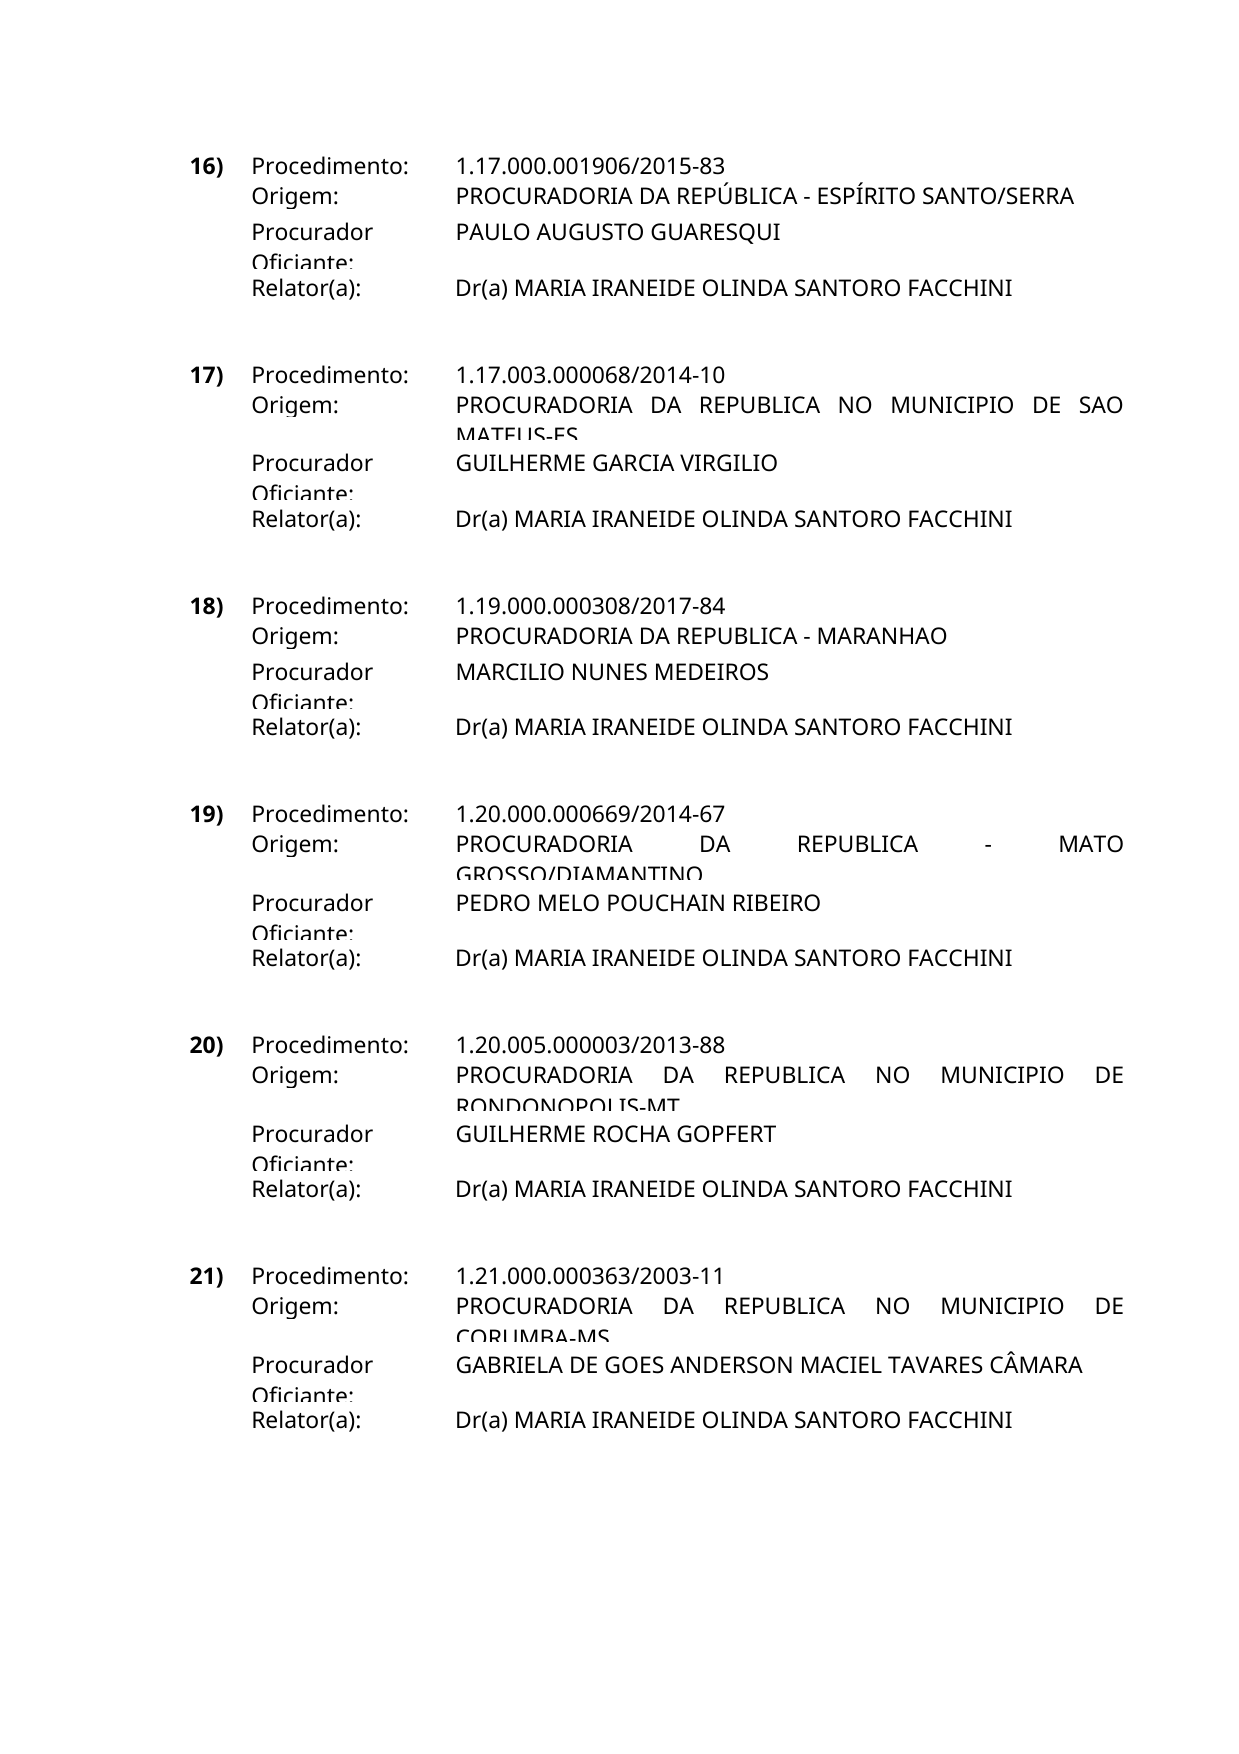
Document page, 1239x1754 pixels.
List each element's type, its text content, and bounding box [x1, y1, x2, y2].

table_cell [189, 1059, 251, 1088]
table_cell [1125, 741, 1239, 798]
table_cell [0, 1319, 189, 1341]
table_cell [189, 440, 251, 447]
table_cell [1125, 942, 1239, 972]
table_cell [0, 1029, 189, 1058]
table_cell [0, 1349, 189, 1400]
table_cell [1125, 887, 1239, 938]
table_cell [455, 1203, 1124, 1260]
table_cell [189, 828, 251, 857]
table_header Dr(a) MARIA IRANEIDE OLINDA SANTORO FACCHINI [455, 942, 1122, 971]
table_cell 1.20.000.000669/2014-67 [455, 798, 1124, 827]
table_header Relator(a): [251, 503, 455, 531]
table_cell [455, 440, 1124, 447]
table_cell [0, 972, 189, 1029]
table_cell [0, 1088, 189, 1110]
table_cell [1125, 857, 1239, 879]
table_header Relator(a): [251, 1173, 455, 1202]
table_cell [189, 417, 251, 439]
table_cell [1125, 1029, 1239, 1058]
table_cell [189, 272, 251, 302]
table_cell [0, 828, 189, 857]
table_cell PROCURADORIA DA REPÚBLICA - ESPÍRITO SANTO/SERRA [455, 180, 1124, 208]
table_cell [0, 857, 189, 879]
table_cell [1125, 828, 1239, 857]
table_cell [251, 741, 455, 798]
table_cell [1125, 648, 1239, 656]
table_cell [455, 302, 1124, 358]
table_cell 19) [189, 798, 251, 827]
table_cell [251, 857, 455, 879]
table_cell [189, 389, 251, 417]
table_cell [1125, 1260, 1239, 1289]
table_cell [1125, 533, 1239, 589]
table_cell [189, 1203, 251, 1260]
table_header [0, 0, 189, 150]
table_cell [189, 648, 251, 656]
table_cell [0, 1059, 189, 1088]
table_cell [189, 1349, 251, 1400]
table_cell Procurador Oficiante: [251, 1349, 455, 1401]
table_cell [0, 272, 189, 302]
table_cell GUILHERME ROCHA GOPFERT [455, 1118, 1124, 1169]
table_cell 1.20.005.000003/2013-88 [455, 1029, 1124, 1058]
table_cell [189, 1173, 251, 1203]
table_cell 20) [189, 1029, 251, 1058]
table_cell Origem: [251, 389, 455, 417]
table_cell [1125, 447, 1239, 498]
table_cell [1125, 216, 1239, 267]
table_cell [189, 887, 251, 938]
table_cell [1125, 417, 1239, 439]
table_cell [0, 1173, 189, 1203]
table_cell Procedimento: [251, 798, 455, 827]
table_cell Origem: [251, 828, 455, 857]
table_cell [251, 302, 455, 358]
table_cell [1125, 1118, 1239, 1169]
table_header Relator(a): [251, 272, 455, 300]
table_cell [1125, 1341, 1239, 1349]
table_cell PEDRO MELO POUCHAIN RIBEIRO [455, 887, 1124, 938]
table_cell Procedimento: [251, 359, 455, 387]
table_header [251, 0, 455, 150]
table_cell [1125, 503, 1239, 533]
table_cell [1125, 440, 1239, 447]
table_cell [189, 1341, 251, 1349]
table_cell [189, 972, 251, 1029]
table_cell [1125, 1290, 1239, 1319]
table_cell [251, 1319, 455, 1341]
table_cell [0, 216, 189, 267]
table_cell [455, 1341, 1124, 1349]
table_cell [189, 1088, 251, 1110]
table_cell 21) [189, 1260, 251, 1289]
table_cell [189, 620, 251, 648]
table_cell [0, 1260, 189, 1289]
table_cell [251, 1110, 455, 1118]
table_cell PROCURADORIA DA REPUBLICA - MARANHAO [455, 620, 1124, 648]
table_cell [251, 1203, 455, 1260]
table_cell Procedimento: [251, 150, 455, 178]
table_cell [0, 887, 189, 938]
table_cell Origem: [251, 1290, 455, 1319]
table_cell Origem: [251, 180, 455, 208]
table_cell [189, 209, 251, 216]
table_cell 1.17.003.000068/2014-10 [455, 359, 1124, 387]
table_cell [0, 533, 189, 589]
table_cell [1125, 302, 1239, 358]
table_header Relator(a): [251, 942, 455, 971]
table_cell PROCURADORIA DA REPUBLICA NO MUNICIPIO DE CORUMBA-MS [455, 1290, 1124, 1341]
table_cell [0, 302, 189, 358]
table_cell [1125, 359, 1239, 387]
table_cell [0, 359, 189, 387]
table_cell [455, 879, 1124, 887]
table_cell [1125, 711, 1239, 741]
table_cell 1.17.000.001906/2015-83 [455, 150, 1124, 178]
table_cell [1125, 1349, 1239, 1400]
table_cell [1125, 180, 1239, 208]
table_cell [0, 180, 189, 208]
table_cell [455, 533, 1124, 589]
table_cell [1125, 620, 1239, 648]
table_cell [0, 1110, 189, 1118]
table_cell [0, 150, 189, 178]
table_header Relator(a): [251, 711, 455, 740]
table_cell [455, 209, 1124, 216]
table_cell [0, 656, 189, 707]
table_cell [251, 533, 455, 589]
table_cell [0, 209, 189, 216]
table_cell [0, 1404, 189, 1434]
table_cell 18) [189, 590, 251, 618]
table_cell [0, 1203, 189, 1260]
table_cell [1125, 1203, 1239, 1260]
table_header Dr(a) MARIA IRANEIDE OLINDA SANTORO FACCHINI [455, 503, 1122, 531]
table_cell [251, 648, 455, 656]
table_cell [189, 1118, 251, 1169]
table_header Dr(a) MARIA IRANEIDE OLINDA SANTORO FACCHINI [455, 711, 1122, 740]
table_cell [0, 942, 189, 972]
table_cell [189, 216, 251, 267]
table_cell [0, 447, 189, 498]
table_header [1125, 0, 1239, 150]
table_cell PAULO AUGUSTO GUARESQUI [455, 216, 1124, 267]
table_cell 16) [189, 150, 251, 178]
table_cell [251, 440, 455, 447]
table_cell [1125, 389, 1239, 417]
table_cell [455, 741, 1124, 798]
table_cell [1125, 209, 1239, 216]
table_cell GABRIELA DE GOES ANDERSON MACIEL TAVARES CÂMARA [455, 1349, 1124, 1400]
table_header Dr(a) MARIA IRANEIDE OLINDA SANTORO FACCHINI [455, 1173, 1122, 1202]
table_cell Origem: [251, 1059, 455, 1088]
table_cell [189, 711, 251, 741]
table_cell Procurador Oficiante: [251, 656, 455, 708]
table_cell [189, 302, 251, 358]
table_cell [1125, 1110, 1239, 1118]
table_cell [189, 1110, 251, 1118]
table_header [189, 0, 251, 150]
table_cell [1125, 1404, 1239, 1434]
table_cell [1125, 150, 1239, 178]
table_cell Procurador Oficiante: [251, 1118, 455, 1170]
table_cell [0, 1118, 189, 1169]
table_cell [0, 440, 189, 447]
table_cell [455, 648, 1124, 656]
table_cell [189, 942, 251, 972]
table_header Relator(a): [251, 1404, 455, 1433]
table_cell PROCURADORIA DA REPUBLICA NO MUNICIPIO DE RONDONOPOLIS-MT [455, 1059, 1124, 1110]
table_cell [0, 741, 189, 798]
table_cell [0, 648, 189, 656]
table_cell [1125, 879, 1239, 887]
table_cell [455, 972, 1124, 1029]
table_cell PROCURADORIA DA REPUBLICA - MATO GROSSO/DIAMANTINO [455, 828, 1124, 879]
table_cell [189, 656, 251, 707]
table_cell [455, 1110, 1124, 1118]
table_cell [0, 1341, 189, 1349]
table_cell [189, 533, 251, 589]
table_cell [1125, 590, 1239, 618]
table_cell [189, 879, 251, 887]
table_cell Procedimento: [251, 1260, 455, 1289]
table_cell [251, 1088, 455, 1110]
table_header Dr(a) MARIA IRANEIDE OLINDA SANTORO FACCHINI [455, 272, 1122, 300]
table_header [455, 0, 1124, 150]
table_cell [1125, 1173, 1239, 1203]
table_cell [0, 503, 189, 533]
table_cell [1125, 798, 1239, 827]
table_cell [251, 209, 455, 216]
table_cell [251, 417, 455, 439]
table_cell [0, 417, 189, 439]
table_cell [1125, 1088, 1239, 1110]
table_cell [251, 972, 455, 1029]
table_cell [1125, 1319, 1239, 1341]
table_cell [1125, 656, 1239, 707]
table_cell [189, 1290, 251, 1319]
table_cell PROCURADORIA DA REPUBLICA NO MUNICIPIO DE SAO MATEUS-ES [455, 389, 1124, 439]
table_cell [189, 447, 251, 498]
table_cell MARCILIO NUNES MEDEIROS [455, 656, 1124, 707]
table_cell [0, 879, 189, 887]
table_cell [0, 1290, 189, 1319]
table_cell [1125, 1059, 1239, 1088]
table_cell Procurador Oficiante: [251, 887, 455, 939]
table_cell Procurador Oficiante: [251, 216, 455, 268]
table_cell [189, 1319, 251, 1341]
table_cell [189, 1404, 251, 1434]
table_cell [0, 590, 189, 618]
table_cell 1.19.000.000308/2017-84 [455, 590, 1124, 618]
table_cell [1125, 272, 1239, 302]
table_cell [251, 879, 455, 887]
table_cell [189, 503, 251, 533]
table_cell 1.21.000.000363/2003-11 [455, 1260, 1124, 1289]
table_cell Procurador Oficiante: [251, 447, 455, 499]
table_cell [0, 389, 189, 417]
table_header Dr(a) MARIA IRANEIDE OLINDA SANTORO FACCHINI [455, 1404, 1122, 1433]
table_cell Procedimento: [251, 1029, 455, 1058]
table_cell 17) [189, 359, 251, 387]
table_cell Procedimento: [251, 590, 455, 618]
table_cell Origem: [251, 620, 455, 648]
table_cell [189, 741, 251, 798]
table_cell [189, 180, 251, 208]
table_cell [0, 798, 189, 827]
table_cell [251, 1341, 455, 1349]
table_cell [0, 711, 189, 741]
table_cell GUILHERME GARCIA VIRGILIO [455, 447, 1124, 498]
table_cell [1125, 972, 1239, 1029]
table_cell [189, 857, 251, 879]
table_cell [0, 620, 189, 648]
